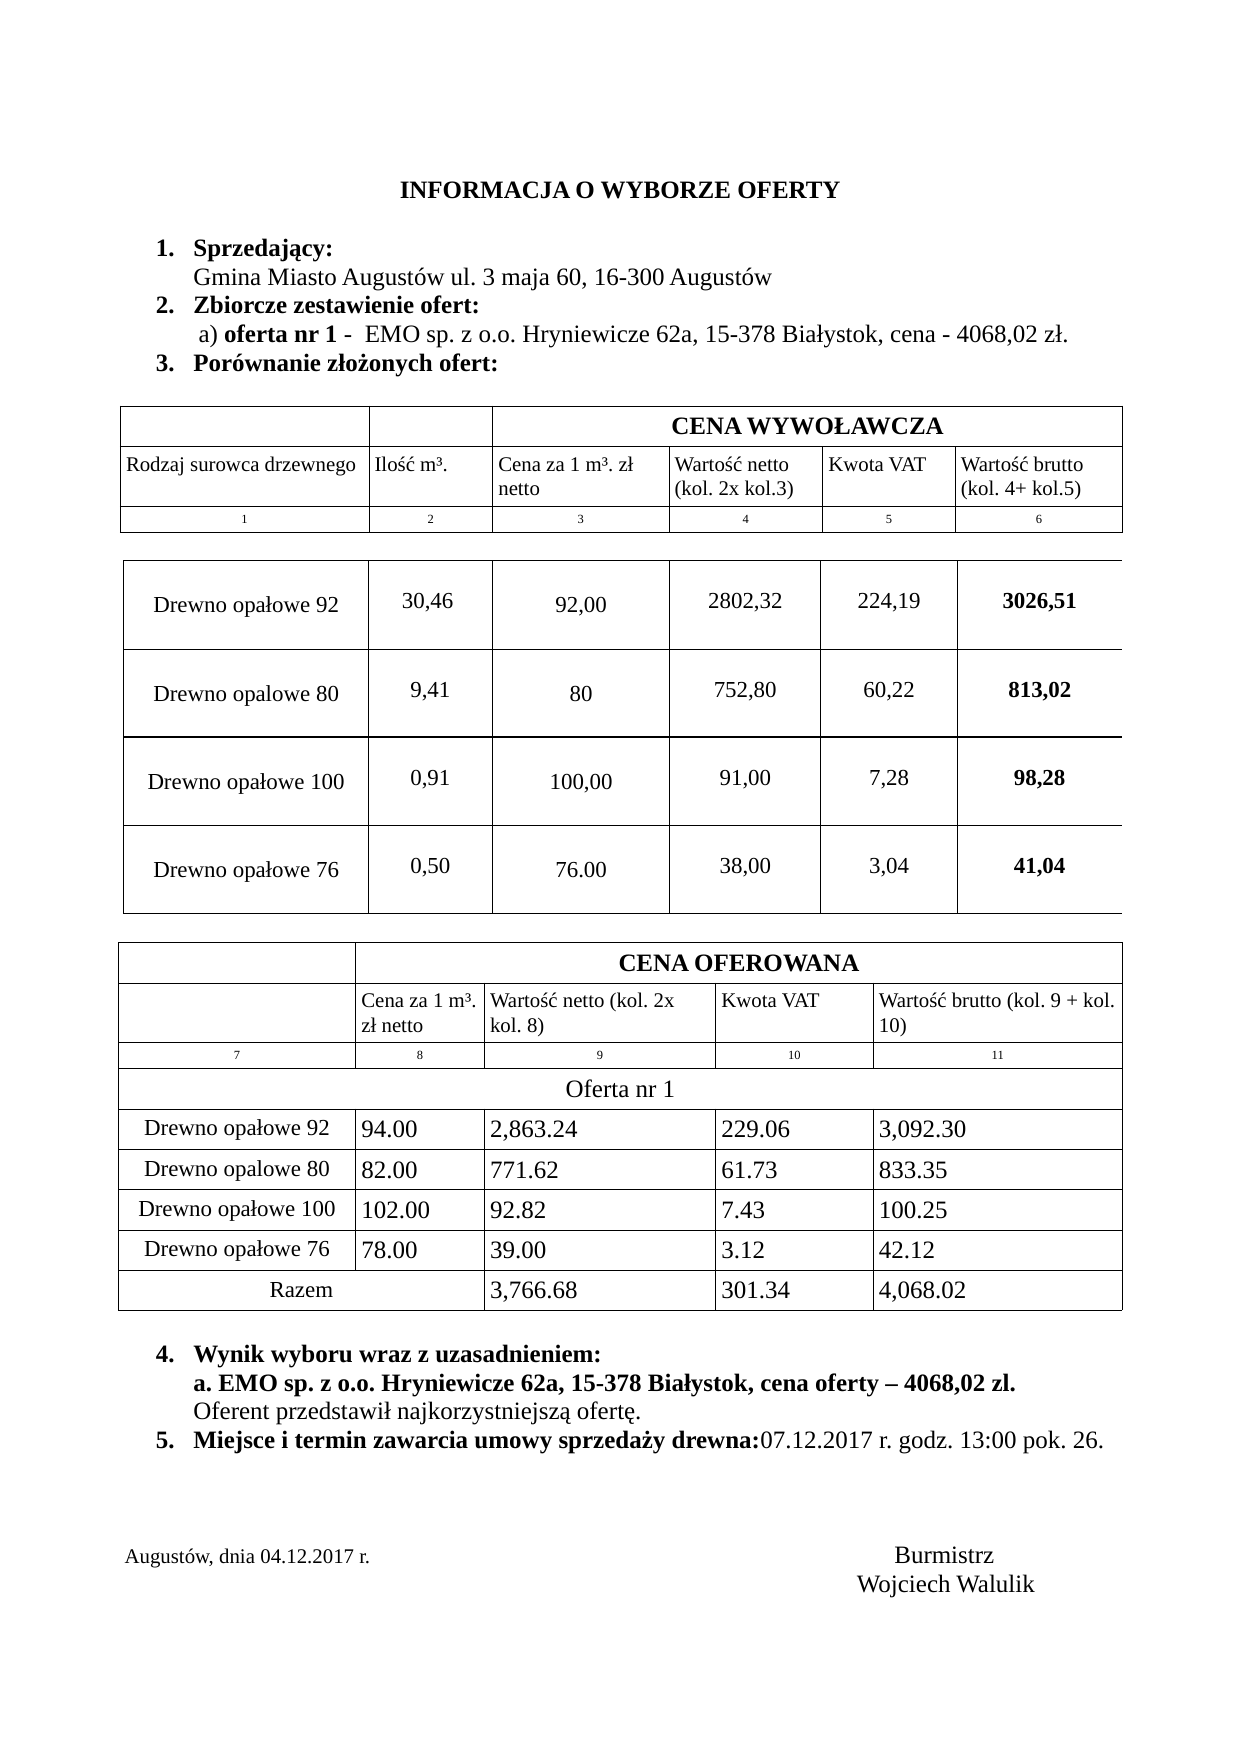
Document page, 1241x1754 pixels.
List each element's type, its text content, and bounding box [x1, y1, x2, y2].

list Oferent przedstawił najkorzystniejszą ofertę. [156, 1396, 1122, 1425]
table_cell 38,00 [670, 826, 820, 912]
table_header 92,00 [493, 561, 669, 648]
table_cell Kwota VAT [823, 447, 955, 506]
table_cell Razem [119, 1271, 484, 1310]
table_cell Drewno opałowe 92 [119, 1110, 355, 1149]
table_cell 100,25 [874, 1190, 1122, 1229]
table_cell Wartość brutto (kol. 4+ kol.5) [956, 447, 1122, 506]
table_cell 10 [716, 1043, 873, 1068]
text a) oferta nr 1 - EMO sp. z o.o. Hryniewicze 62a, 15-378 Białystok, cena - 4068,02 zł. [118, 319, 1122, 348]
table_cell 813,02 [958, 650, 1122, 736]
table_cell Drewno opalowe 80 [119, 1150, 355, 1189]
table_cell 6 [956, 507, 1122, 532]
table_cell 229,06 [716, 1110, 873, 1149]
table_cell 7 [119, 1043, 355, 1068]
table_cell 94,00 [356, 1110, 484, 1149]
table_cell Wartość brutto (kol. 9 + kol. 10) [874, 984, 1122, 1042]
table_cell 8 [356, 1043, 484, 1068]
table_cell 61,73 [716, 1150, 873, 1189]
table_header 30,46 [369, 561, 492, 648]
table_cell 771,62 [485, 1150, 715, 1189]
table_cell 3 766,68 [485, 1271, 715, 1310]
table_cell 3,12 [716, 1231, 873, 1270]
table_cell 91,00 [670, 738, 820, 824]
table_header [121, 407, 369, 446]
table_cell Rodzaj surowca drzewnego [121, 447, 369, 506]
table_cell 9,41 [369, 650, 492, 736]
list Miejsce i termin zawarcia umowy sprzedaży drewna:07.12.2017 r. godz. 13:00 pok. 26. [156, 1425, 1122, 1454]
table_cell 0,50 [369, 826, 492, 912]
table_cell Drewno opałowe 100 [124, 738, 368, 824]
text INFORMACJA O WYBORZE OFERTY [118, 176, 1122, 204]
table_cell 2 [370, 507, 492, 532]
table_cell 100,00 [493, 738, 669, 824]
list a. EMO sp. z o.o. Hryniewicze 62a, 15-378 Białystok, cena oferty – 4068,02 zl. [156, 1368, 1122, 1396]
table_cell 7,43 [716, 1190, 873, 1229]
table_cell Cena za 1 m³. zł netto [493, 447, 669, 506]
table_cell Drewno opałowe 76 [124, 826, 368, 912]
table_cell Drewno opalowe 80 [124, 650, 368, 736]
table_cell 41,04 [958, 826, 1122, 912]
table_header CENA OFEROWANA [356, 943, 1122, 983]
table_header 3026,51 [958, 561, 1122, 648]
table_cell Ilość m³. [370, 447, 492, 506]
text Wojciech Walulik [118, 1569, 1122, 1598]
table_header [119, 943, 355, 983]
table_cell 0,91 [369, 738, 492, 824]
table_cell Drewno opałowe 100 [119, 1190, 355, 1229]
table_cell 4 068,02 [874, 1271, 1122, 1310]
table_cell 78,00 [356, 1231, 484, 1270]
table_cell Oferta nr 1 [119, 1069, 1122, 1108]
table_cell Cena za 1 m³. zł netto [356, 984, 484, 1042]
table_cell 102,00 [356, 1190, 484, 1229]
table_cell 301,34 [716, 1271, 873, 1310]
list Zbiorcze zestawienie ofert: [156, 291, 1122, 319]
table_cell Wartość netto (kol. 2x kol.3) [670, 447, 822, 506]
table_header CENA WYWOŁAWCZA [493, 407, 1122, 446]
table_cell 3 [493, 507, 669, 532]
table_cell 60,22 [821, 650, 957, 736]
table_cell 3,04 [821, 826, 957, 912]
table_header Drewno opałowe 92 [124, 561, 368, 648]
table_cell 98,28 [958, 738, 1122, 824]
table_cell Kwota VAT [716, 984, 873, 1042]
table_cell 5 [823, 507, 955, 532]
table_cell 9 [485, 1043, 715, 1068]
table_cell [119, 984, 355, 1042]
table_cell 4 [670, 507, 822, 532]
list Wynik wyboru wraz z uzasadnieniem: [156, 1339, 1122, 1368]
table_cell 833,35 [874, 1150, 1122, 1189]
table_header [370, 407, 492, 446]
table_cell 752,80 [670, 650, 820, 736]
text 3. Porównanie złożonych ofert: [118, 348, 1122, 377]
table_cell 2 863,24 [485, 1110, 715, 1149]
table_cell Drewno opałowe 76 [119, 1231, 355, 1270]
table_cell 3 092,30 [874, 1110, 1122, 1149]
list Gmina Miasto Augustów ul. 3 maja 60, 16-300 Augustów [156, 262, 1122, 291]
table_header 224,19 [821, 561, 957, 648]
table_cell 7,28 [821, 738, 957, 824]
table_cell 11 [874, 1043, 1122, 1068]
table_cell 80 [493, 650, 669, 736]
list Sprzedający: [156, 233, 1122, 262]
table_cell 76,00 [493, 826, 669, 912]
table_cell 82,00 [356, 1150, 484, 1189]
table_cell 42,12 [874, 1231, 1122, 1270]
table_header 2802,32 [670, 561, 820, 648]
table_cell 39,00 [485, 1231, 715, 1270]
table_cell 1 [121, 507, 369, 532]
table_cell 92,82 [485, 1190, 715, 1229]
text Augustów, dnia 04.12.2017 r. Burmistrz [118, 1540, 1122, 1569]
table_cell Wartość netto (kol. 2x kol. 8) [485, 984, 715, 1042]
